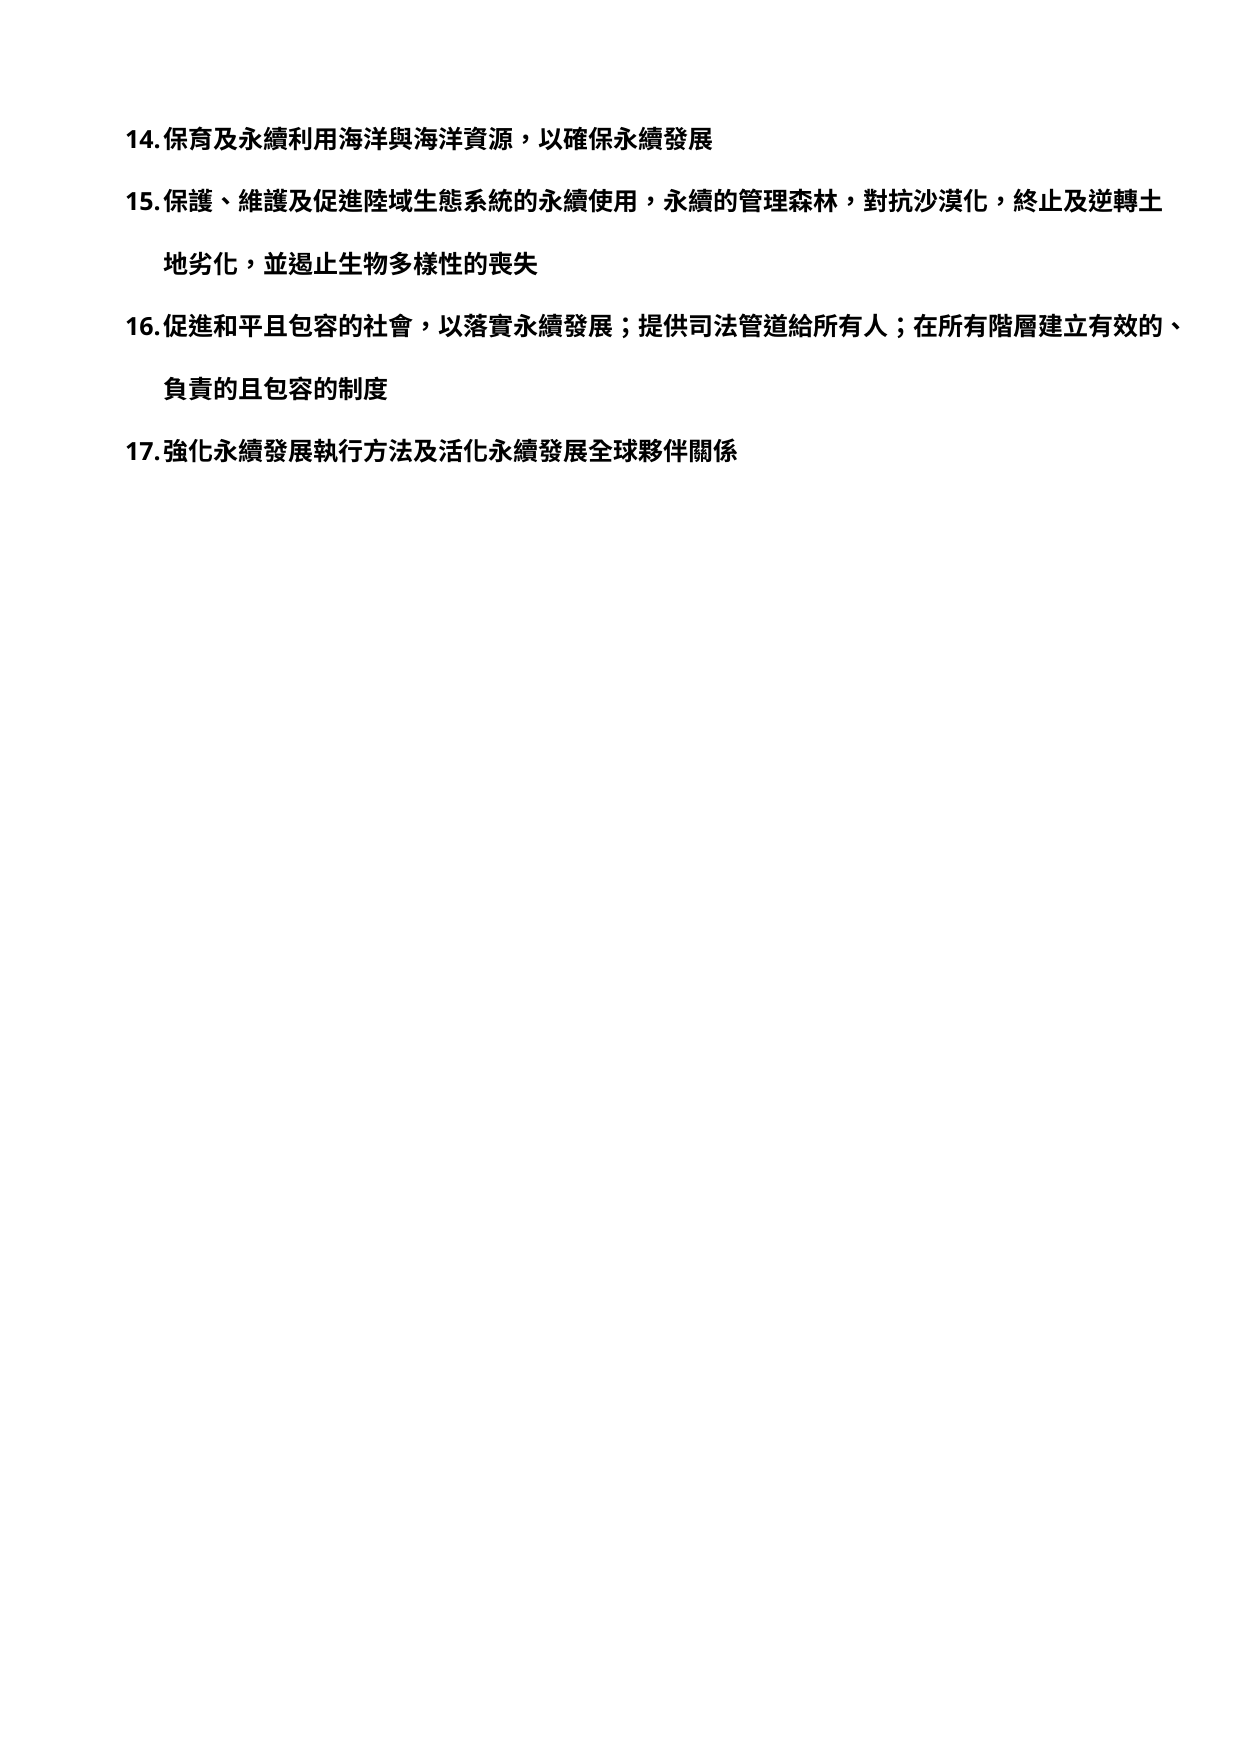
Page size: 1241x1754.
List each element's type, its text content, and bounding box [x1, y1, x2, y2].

text 17. 強化永續發展執行方法及活化永續發展全球夥伴關係 [125, 408, 1165, 471]
text 16. 促進和平且包容的社會，以落實永續發展；提供司法管道給所有人；在所有階層建立有效的、負責的且包容的制度 [125, 283, 1165, 408]
text 14. 保育及永續利用海洋與海洋資源，以確保永續發展 [125, 96, 1165, 158]
text 15. 保護、維護及促進陸域生態系統的永續使用，永續的管理森林，對抗沙漠化，終止及逆轉土地劣化，並遏止生物多樣性的喪失 [125, 158, 1165, 283]
